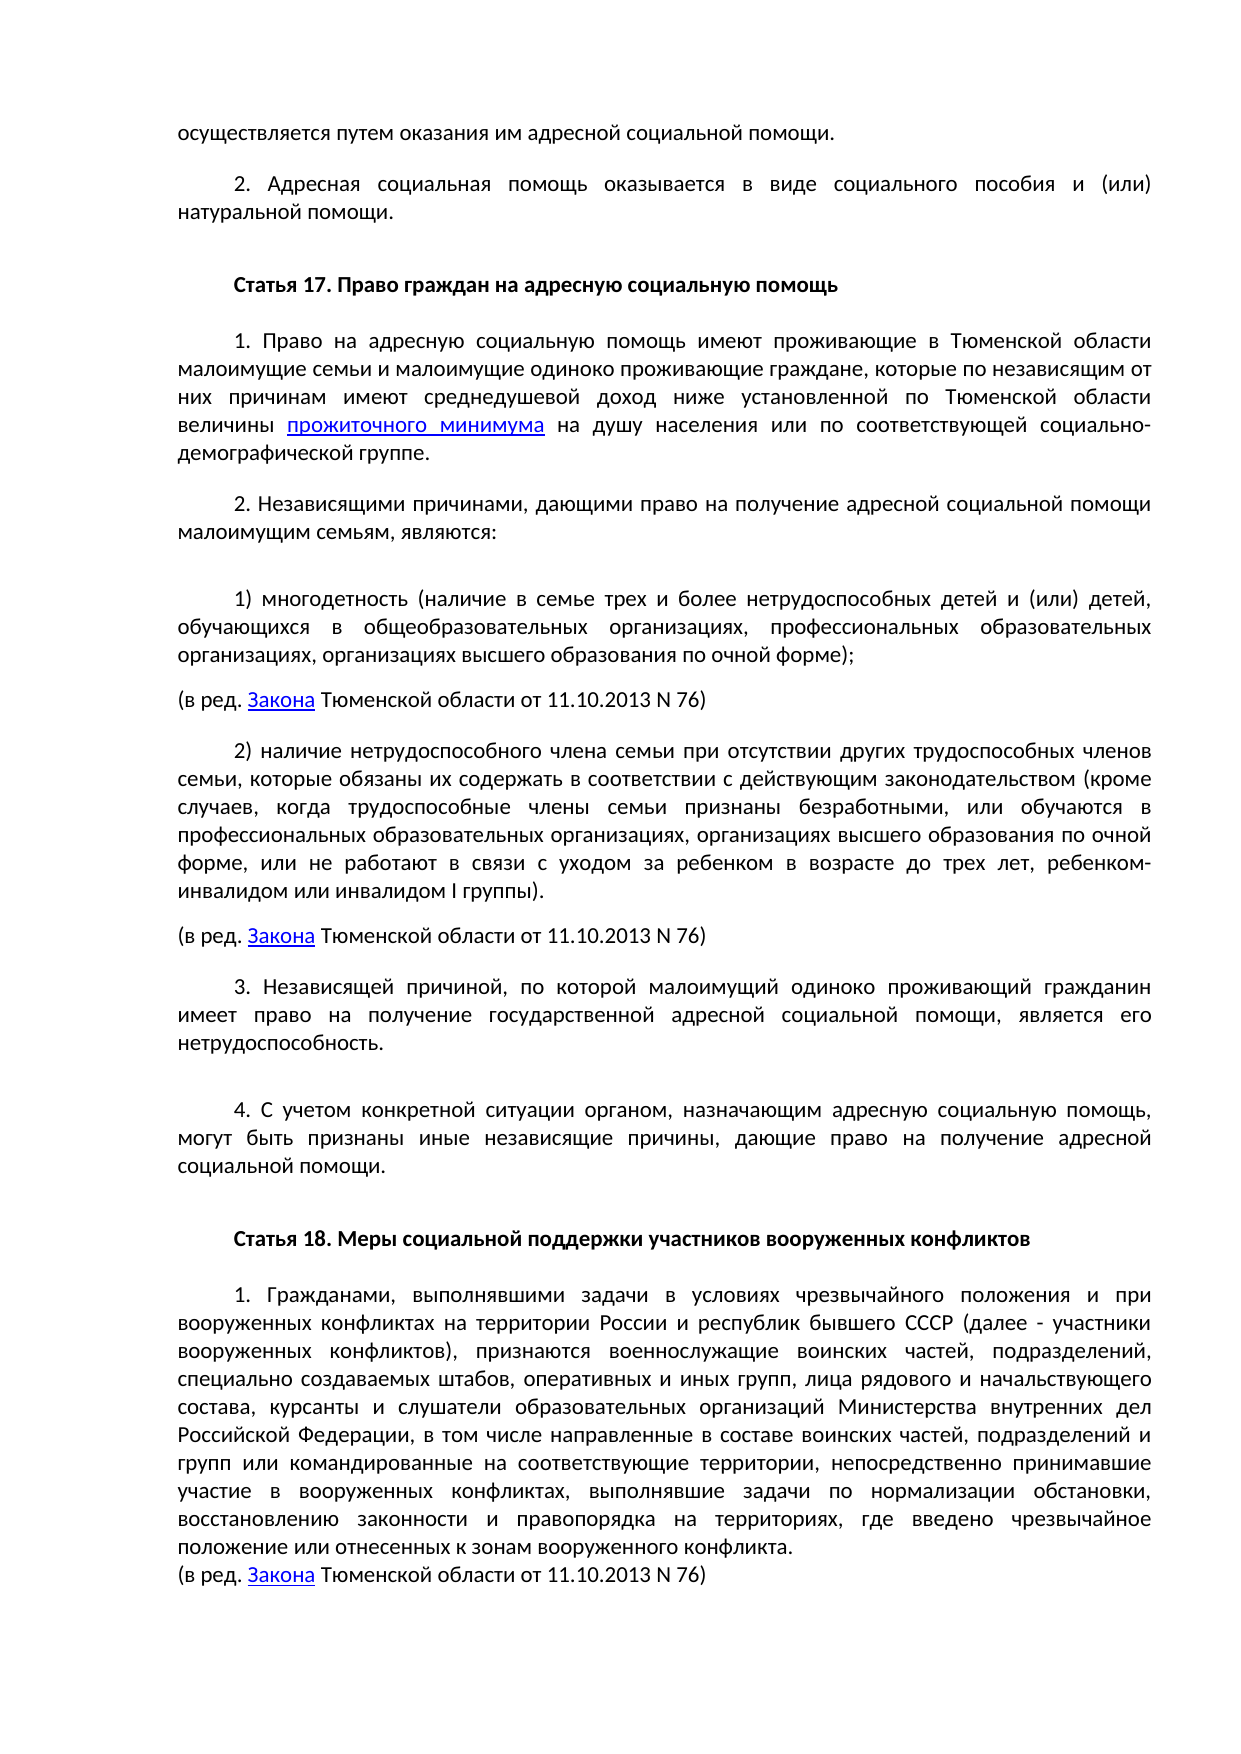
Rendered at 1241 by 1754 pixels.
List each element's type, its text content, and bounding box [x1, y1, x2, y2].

text (в ред. Закона Тюменской области от 11.10.2013 N 76) [177, 921, 1152, 949]
text 2. Адресная социальная помощь оказывается в виде социального пособия и (или) натуральной помощи. [177, 169, 1152, 225]
title Статья 18. Меры социальной поддержки участников вооруженных конфликтов [177, 1224, 1152, 1252]
text 2) наличие нетрудоспособного члена семьи при отсутствии других трудоспособных членов семьи, которые обязаны их содержать в соответствии с действующим законодательством (кроме случаев, когда трудоспособные члены семьи признаны безработными, или обучаются в профессиональных образовательных организациях, организациях высшего образования по очной форме, или не работают в связи с уходом за ребенком в возрасте до трех лет, ребенком-инвалидом или инвалидом I группы). [177, 736, 1152, 904]
text 2. Независящими причинами, дающими право на получение адресной социальной помощи малоимущим семьям, являются: [177, 489, 1152, 545]
text 1. Право на адресную социальную помощь имеют проживающие в Тюменской области малоимущие семьи и малоимущие одиноко проживающие граждане, которые по независящим от них причинам имеют среднедушевой доход ниже установленной по Тюменской области величины прожиточного минимума на душу населения или по соответствующей социально-демографической группе. [177, 326, 1152, 466]
text 3. Независящей причиной, по которой малоимущий одиноко проживающий гражданин имеет право на получение государственной адресной социальной помощи, является его нетрудоспособность. [177, 972, 1152, 1056]
text 1) многодетность (наличие в семье трех и более нетрудоспособных детей и (или) детей, обучающихся в общеобразовательных организациях, профессиональных образовательных организациях, организациях высшего образования по очной форме); [177, 584, 1152, 668]
text 1. Гражданами, выполнявшими задачи в условиях чрезвычайного положения и при вооруженных конфликтах на территории России и республик бывшего СССР (далее - участники вооруженных конфликтов), признаются военнослужащие воинских частей, подразделений, специально создаваемых штабов, оперативных и иных групп, лица рядового и начальствующего состава, курсанты и слушатели образовательных организаций Министерства внутренних дел Российской Федерации, в том числе направленные в составе воинских частей, подразделений и групп или командированные на соответствующие территории, непосредственно принимавшие участие в вооруженных конфликтах, выполнявшие задачи по нормализации обстановки, восстановлению законности и правопорядка на территориях, где введено чрезвычайное положение или отнесенных к зонам вооруженного конфликта. [177, 1280, 1152, 1561]
text 4. С учетом конкретной ситуации органом, назначающим адресную социальную помощь, могут быть признаны иные независящие причины, дающие право на получение адресной социальной помощи. [177, 1096, 1152, 1179]
text (в ред. Закона Тюменской области от 11.10.2013 N 76) [177, 685, 1152, 713]
text (в ред. Закона Тюменской области от 11.10.2013 N 76) [177, 1561, 1152, 1588]
text осуществляется путем оказания им адресной социальной помощи. [177, 118, 1152, 146]
title Статья 17. Право граждан на адресную социальную помощь [177, 270, 1152, 298]
